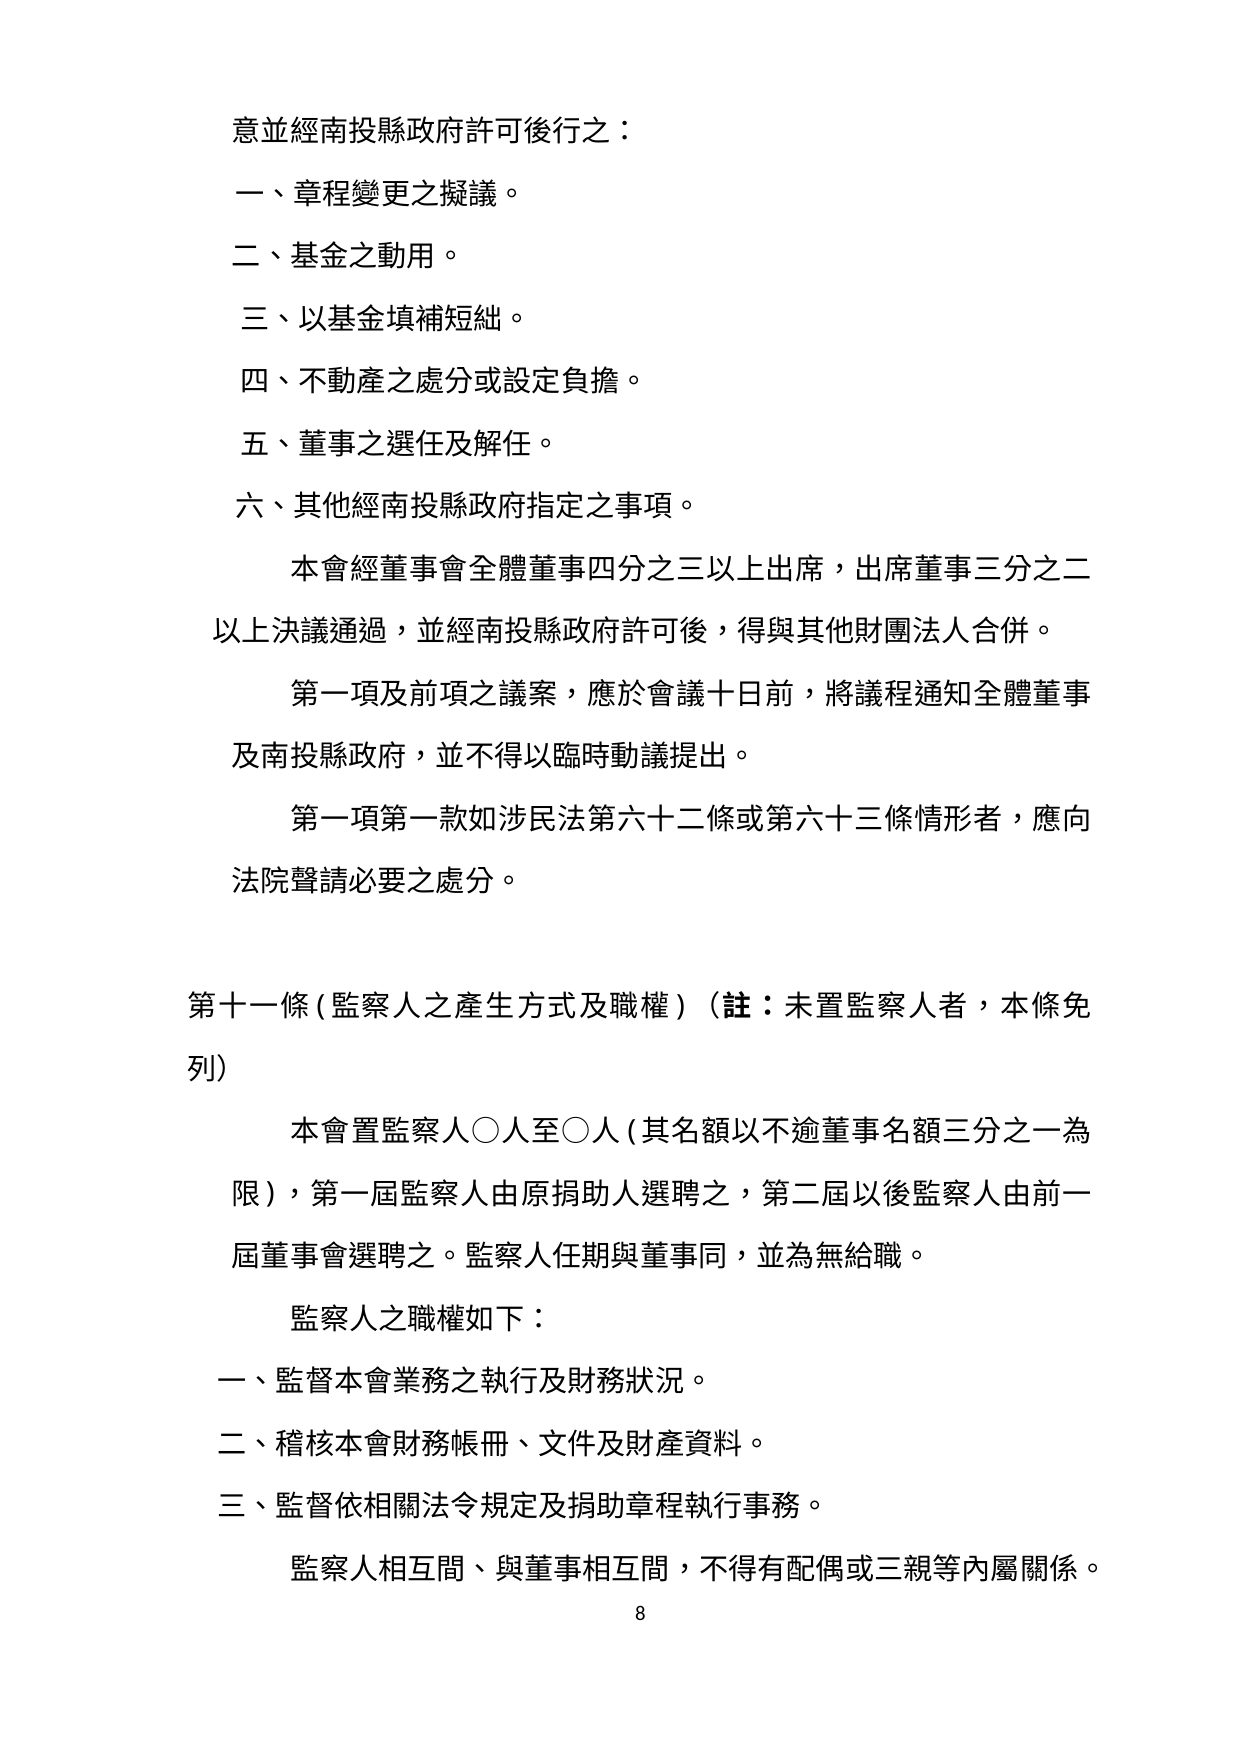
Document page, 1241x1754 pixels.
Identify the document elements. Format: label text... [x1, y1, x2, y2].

text 二、基金之動用。 [216, 212, 1093, 275]
text 五、董事之選任及解任。 [187, 400, 1093, 462]
text 一、監督本會業務之執行及財務狀況。 [217, 1337, 1093, 1400]
text 四、不動產之處分或設定負擔。 [187, 337, 1093, 400]
text 第一項第一款如涉民法第六十二條或第六十三條情形者，應向法院聲請必要之處分。 [231, 775, 1093, 900]
text 監察人之職權如下： [231, 1275, 1093, 1337]
text 三、以基金填補短絀。 [187, 275, 1093, 337]
text 一、章程變更之擬議。 [212, 150, 1093, 212]
text 意並經南投縣政府許可後行之： [231, 87, 1093, 150]
text 第一項及前項之議案，應於會議十日前，將議程通知全體董事及南投縣政府，並不得以臨時動議提出。 [231, 650, 1093, 775]
text 第十一條(監察人之產生方式及職權)（註：未置監察人者，本條免列） [187, 962, 1093, 1087]
text 本會經董事會全體董事四分之三以上出席，出席董事三分之二以上決議通過，並經南投縣政府許可後，得與其他財團法人合併。 [212, 525, 1093, 650]
text 六、其他經南投縣政府指定之事項。 [217, 462, 1093, 525]
text 三、監督依相關法令規定及捐助章程執行事務。 [217, 1462, 1093, 1525]
text 本會置監察人○人至○人(其名額以不逾董事名額三分之一為限)，第一屆監察人由原捐助人選聘之，第二屆以後監察人由前一屆董事會選聘之。監察人任期與董事同，並為無給職。 [231, 1087, 1093, 1275]
text 二、稽核本會財務帳冊、文件及財產資料。 [217, 1400, 1093, 1462]
text 監察人相互間、與董事相互間，不得有配偶或三親等內屬關係。 [231, 1525, 1093, 1587]
